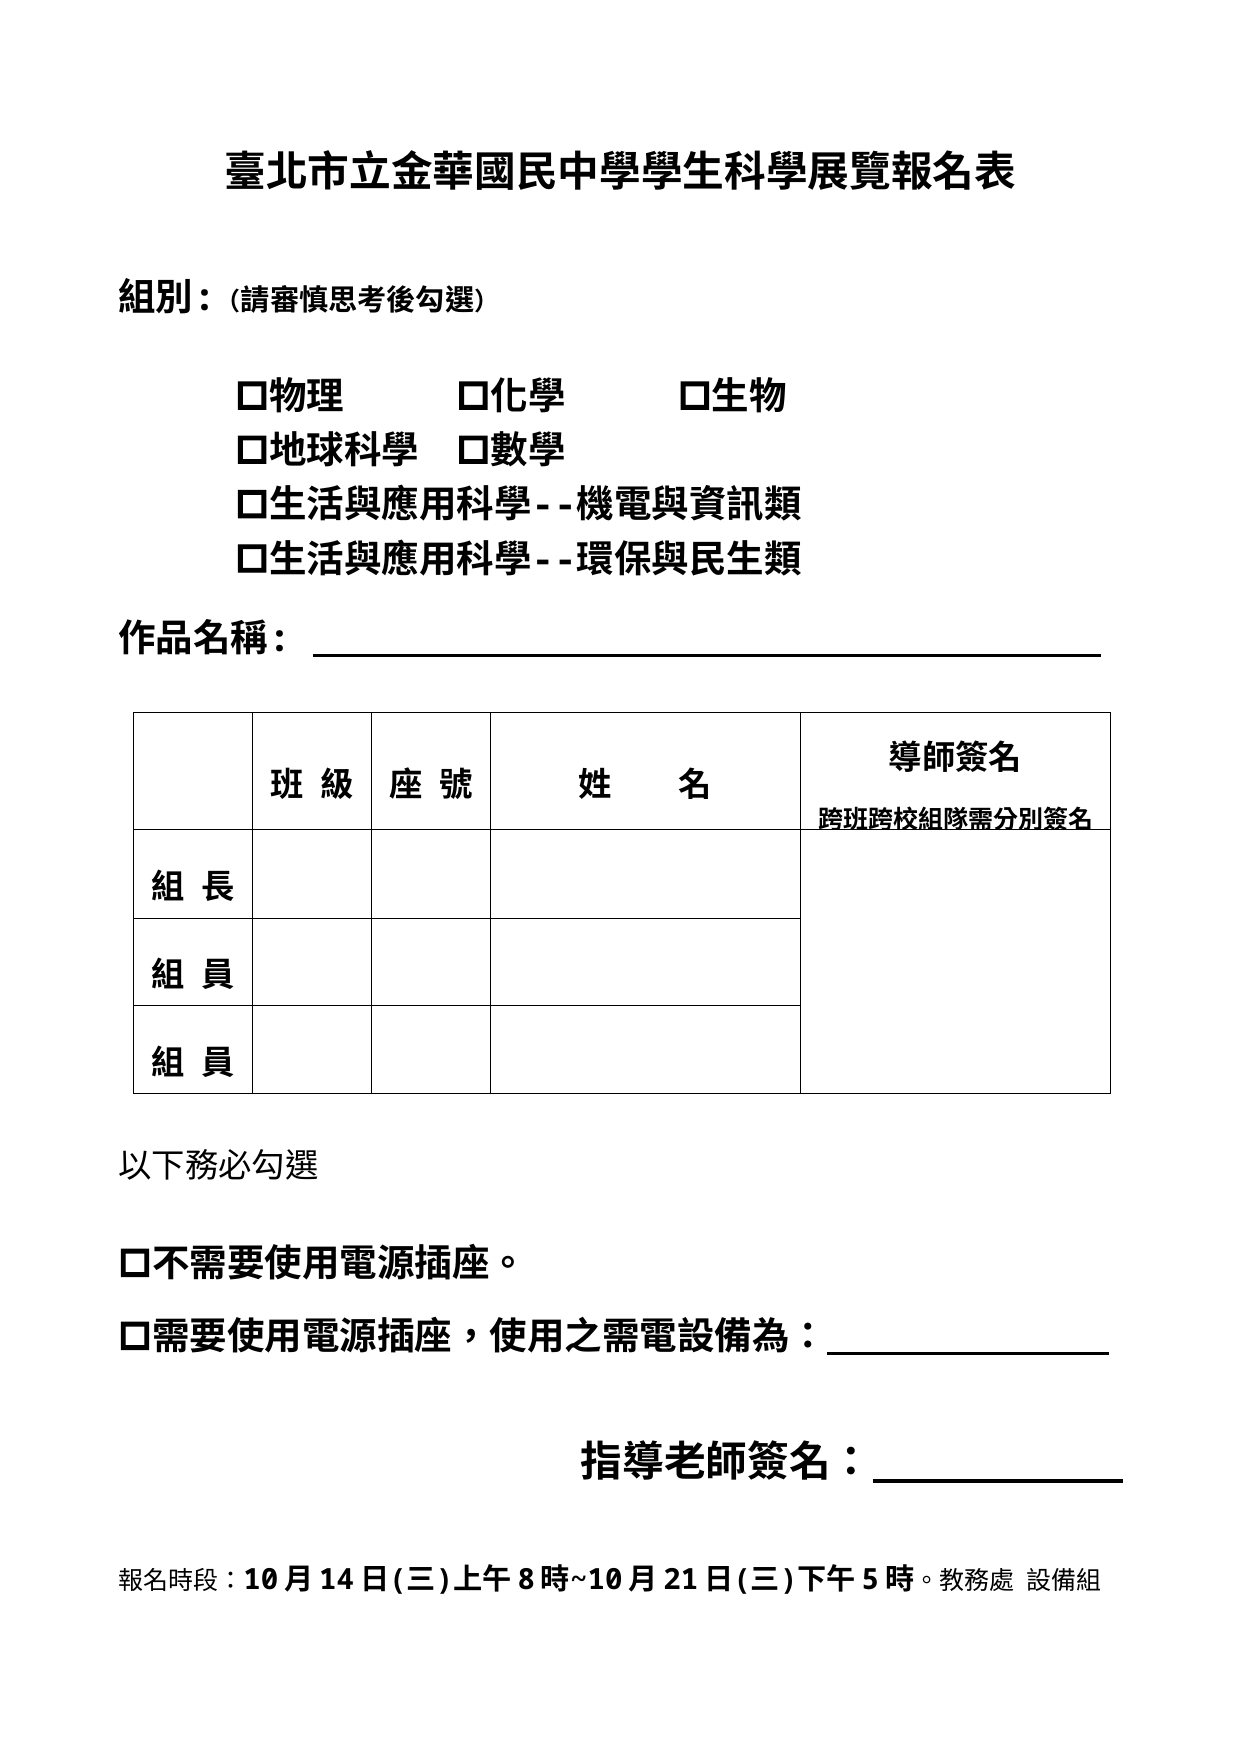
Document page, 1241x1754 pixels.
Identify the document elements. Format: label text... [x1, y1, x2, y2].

text 臺北市立金華國民中學學生科學展覽報名表 [118, 127, 1122, 189]
table_cell 組 長 [134, 830, 252, 918]
text 生活與應用科學--機電與資訊類 [118, 474, 1122, 528]
table_cell [372, 919, 490, 1005]
table_cell [253, 919, 371, 1005]
table_cell 組 員 [134, 1006, 252, 1093]
text 報名時段：10月14日(三)上午8時~10月21日(三)下午5時。教務處 設備組 [118, 1535, 1122, 1598]
text 組別:（請審慎思考後勾選） [118, 252, 1122, 314]
table_cell [372, 1006, 490, 1093]
table_cell 組 員 [134, 919, 252, 1005]
text 作品名稱: [118, 593, 1122, 656]
text 物理 化學 生物 [118, 366, 1122, 420]
text 以下務必勾選 [118, 1139, 1122, 1187]
table_header 導師簽名 跨班跨校組隊需分別簽名 [801, 713, 1110, 829]
text 不需要使用電源插座。 [118, 1233, 1122, 1287]
table_header 座 號 [372, 713, 490, 829]
table_cell [491, 1006, 800, 1093]
text 生活與應用科學--環保與民生類 [118, 528, 1122, 583]
text 需要使用電源插座，使用之需電設備為： [118, 1306, 1122, 1360]
table_header 班 級 [253, 713, 371, 829]
table_cell [253, 1006, 371, 1093]
table_cell [372, 830, 490, 918]
table_header [134, 713, 252, 829]
table_header 姓 名 [491, 713, 800, 829]
table_cell [491, 919, 800, 1005]
text 指導老師簽名： [118, 1416, 1122, 1479]
table_cell [801, 830, 1110, 1093]
text 地球科學 數學 [118, 420, 1122, 474]
table_cell [491, 830, 800, 918]
table_cell [253, 830, 371, 918]
